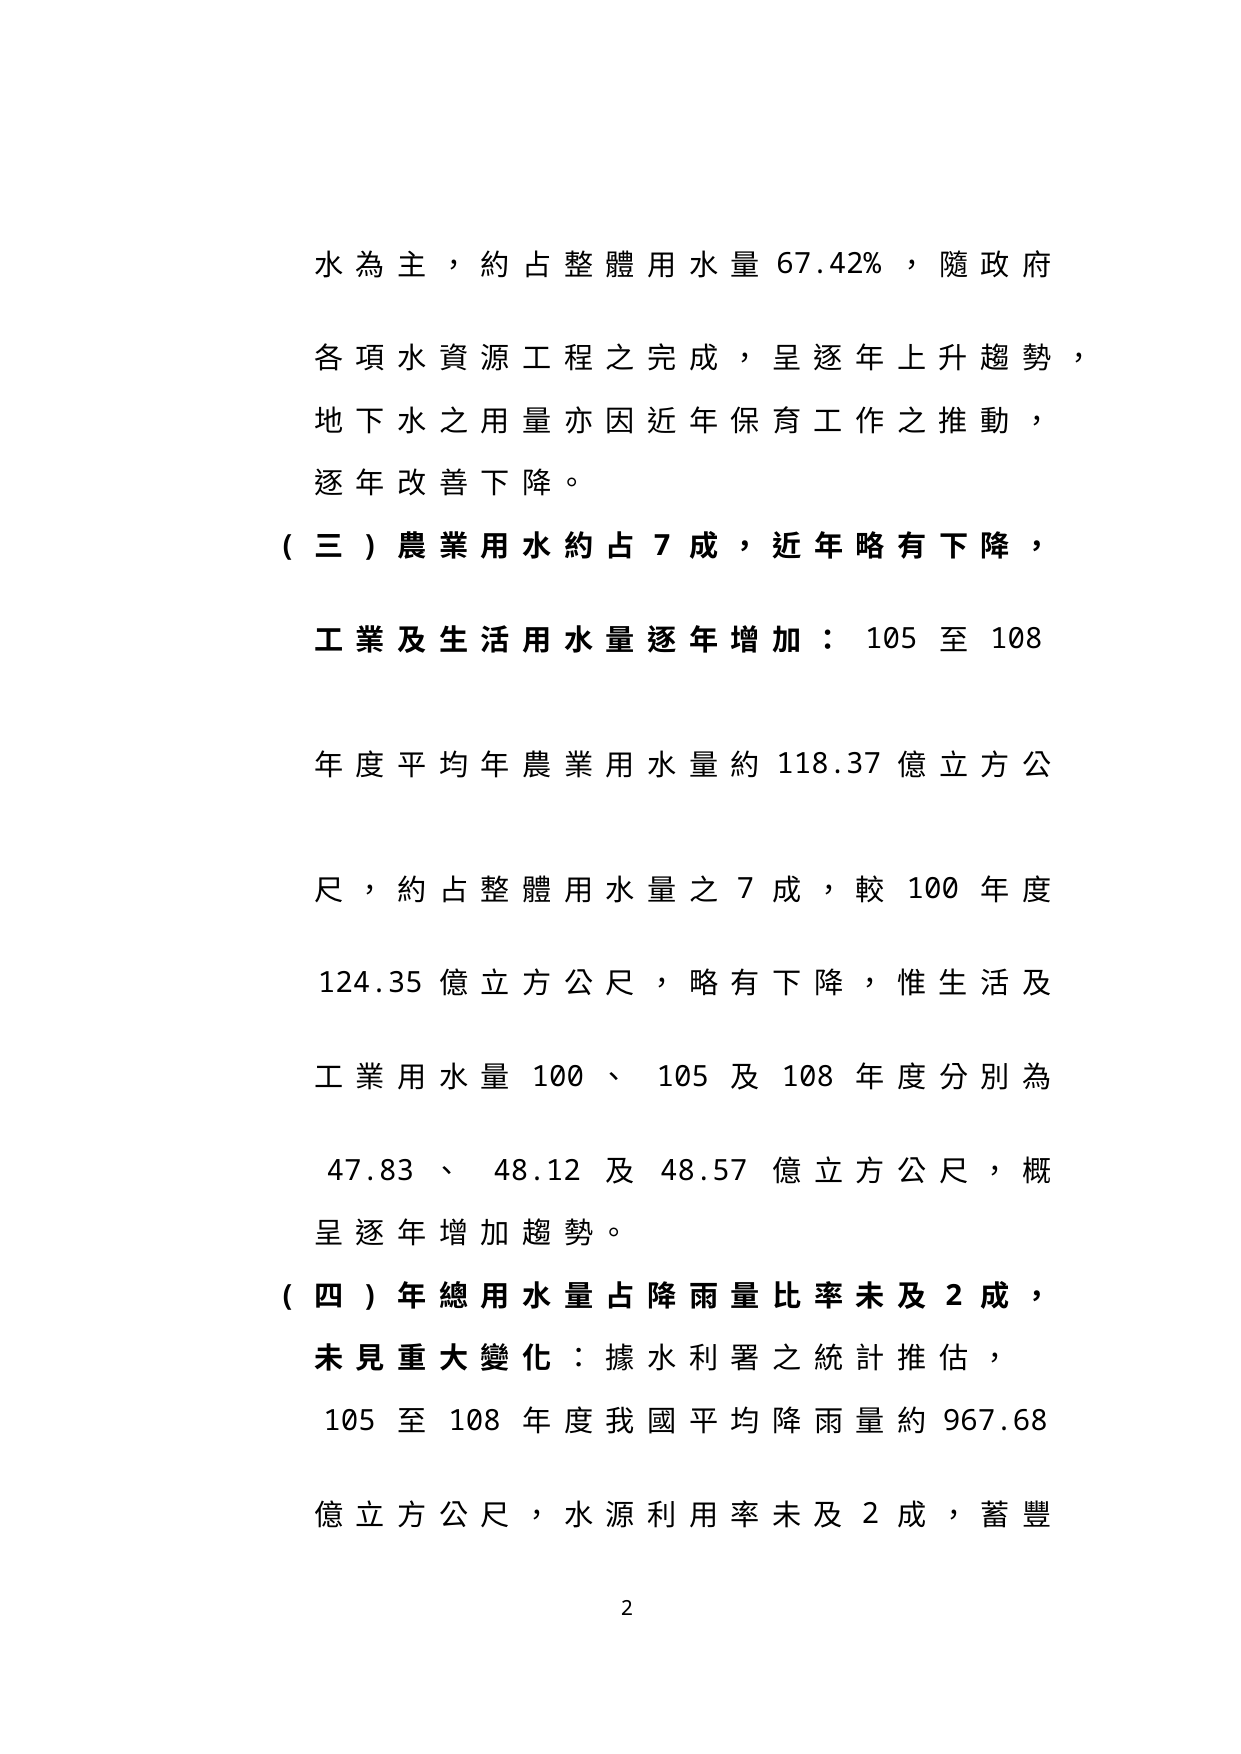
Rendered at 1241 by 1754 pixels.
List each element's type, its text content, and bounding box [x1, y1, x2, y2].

text (三)農業用水約占7成，近年略有下降，工業及生活用水量逐年增加：105至108年度平均年農業用水量約118.37億立方公尺，約占整體用水量之7成，較100年度124.35億立方公尺，略有下降，惟生活及工業用水量100、105及108年度分別為47.83、48.12及48.57億立方公尺，概呈逐年增加趨勢。 [242, 502, 1058, 1252]
text (四)年總用水量占降雨量比率未及2成，未見重大變化：據水利署之統計推估，105至108年度我國平均降雨量約967.68億立方公尺，水源利用率未及2成，蓄豐 [242, 1252, 1058, 1564]
text (二)主要供水來源以地面水為主，地下水逐年改善下降：比較供水來源，仍以地面水為主，約占整體用水量67.42%，隨政府各項水資源工程之完成，呈逐年上升趨勢，地下水之用量亦因近年保育工作之推動，逐年改善下降。 [242, 189, 1058, 502]
